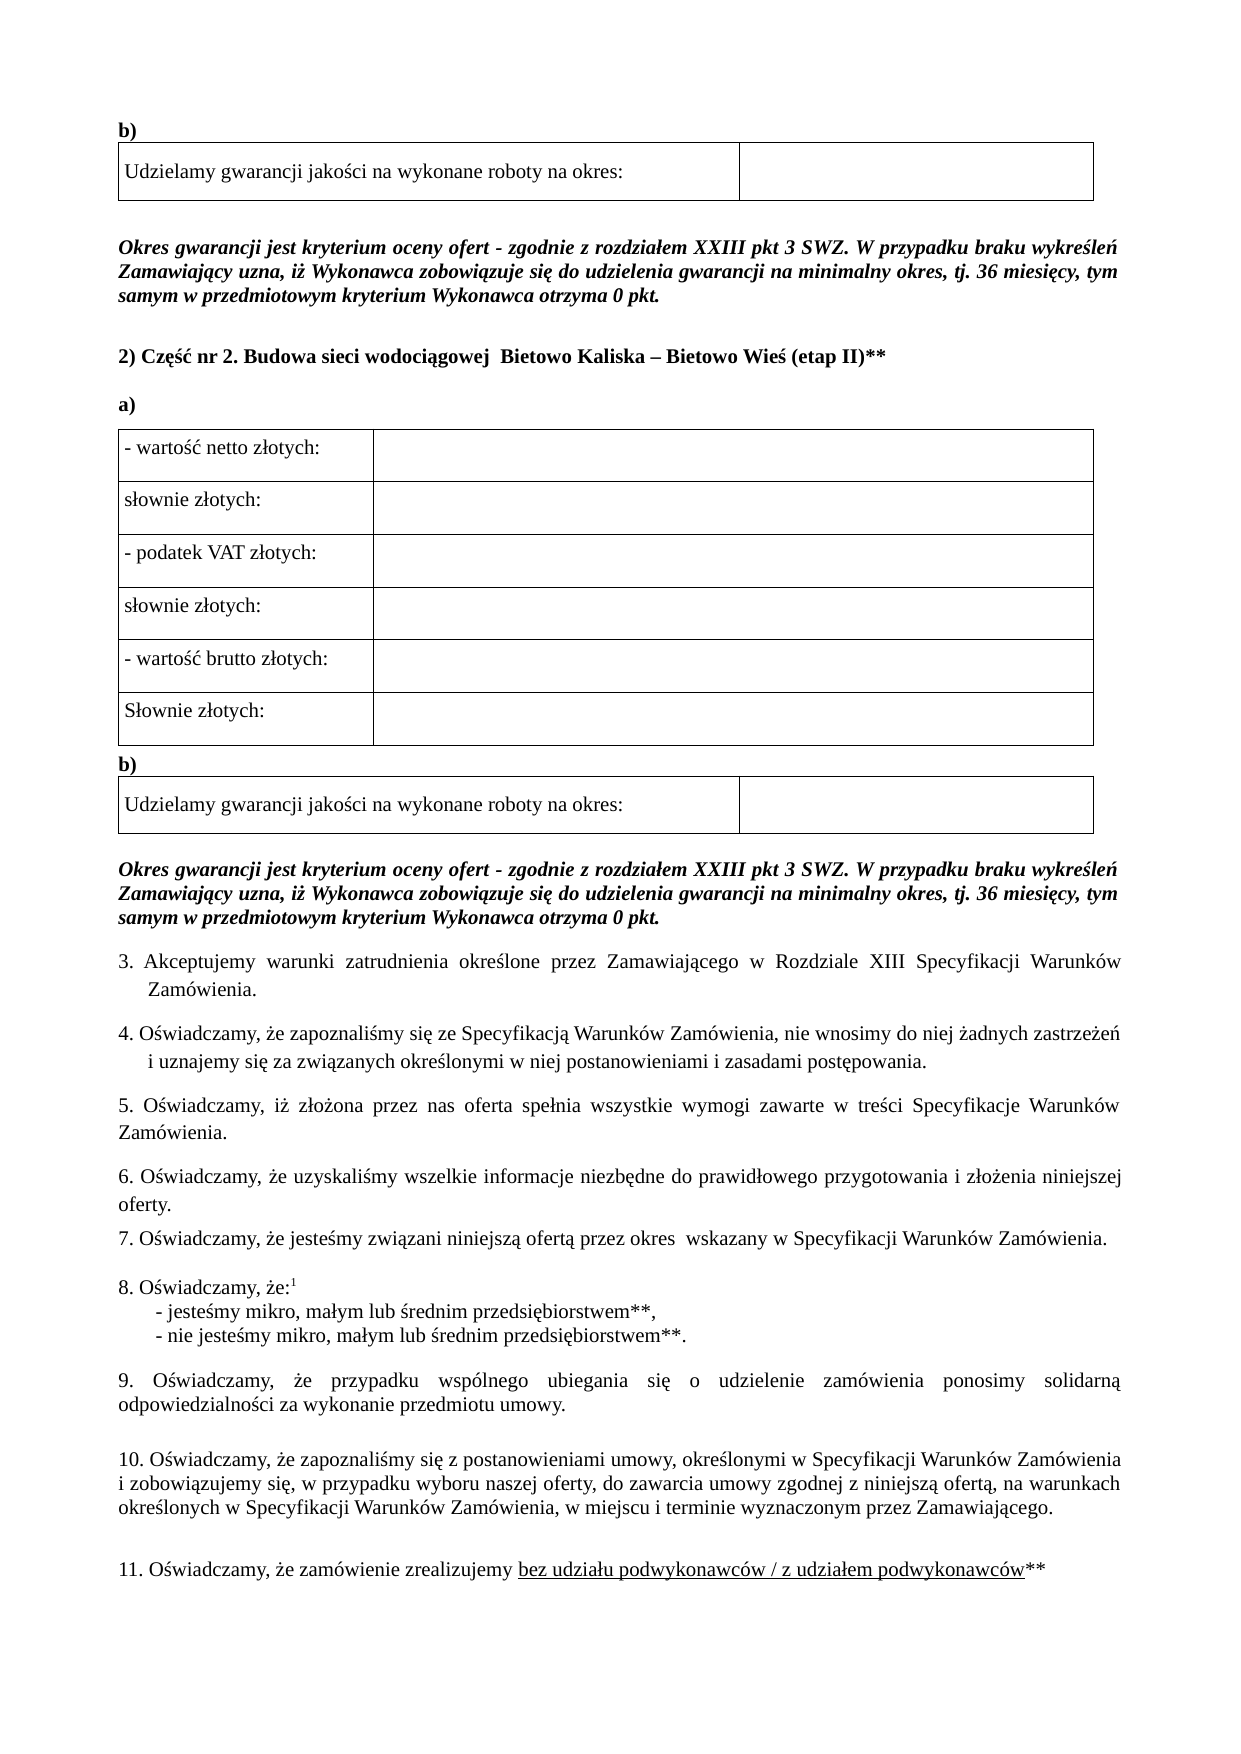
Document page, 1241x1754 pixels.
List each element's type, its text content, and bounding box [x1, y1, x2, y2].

table_header [374, 430, 1093, 481]
text 11. Oświadczamy, że zamówienie zrealizujemy bez udziału podwykonawców / z udziałem podwykonawców** [118, 1557, 1122, 1581]
table_cell [374, 535, 1093, 587]
text - jesteśmy mikro, małym lub średnim przedsiębiorstwem**, [155, 1299, 1122, 1323]
text - nie jesteśmy mikro, małym lub średnim przedsiębiorstwem**. [155, 1323, 1122, 1347]
table_header Udzielamy gwarancji jakości na wykonane roboty na okres: [119, 143, 739, 199]
text 2) Część nr 2. Budowa sieci wodociągowej Bietowo Kaliska – Bietowo Wieś (etap II)** [118, 344, 1122, 368]
table_cell Słownie złotych: [119, 693, 373, 745]
table_header - wartość netto złotych: [119, 430, 373, 481]
table_cell słownie złotych: [119, 482, 373, 534]
table_cell - podatek VAT złotych: [119, 535, 373, 587]
table_header Udzielamy gwarancji jakości na wykonane roboty na okres: [119, 777, 739, 833]
text 3. Akceptujemy warunki zatrudnienia określone przez Zamawiającego w Rozdziale XIII Specyfikacji Warunków Zamówienia. [118, 949, 1122, 1001]
text 8. Oświadczamy, że:1 [118, 1275, 1122, 1299]
text 10. Oświadczamy, że zapoznaliśmy się z postanowieniami umowy, określonymi w Specyfikacji Warunków Zamówienia i zobowiązujemy się, w przypadku wyboru naszej oferty, do zawarcia umowy zgodnej z niniejszą ofertą, na warunkach określonych w Specyfikacji Warunków Zamówienia, w miejscu i terminie wyznaczonym przez Zamawiającego. [118, 1447, 1122, 1519]
text 7. Oświadczamy, że jesteśmy związani niniejszą ofertą przez okres wskazany w Specyfikacji Warunków Zamówienia. [118, 1226, 1122, 1250]
text b) [118, 751, 1122, 776]
text 5. Oświadczamy, iż złożona przez nas oferta spełnia wszystkie wymogi zawarte w treści Specyfikacje Warunków Zamówienia. [118, 1093, 1122, 1144]
table_cell - wartość brutto złotych: [119, 640, 373, 692]
text Okres gwarancji jest kryterium oceny ofert - zgodnie z rozdziałem XXIII pkt 3 SWZ. W przypadku braku wykreśleń Zamawiający uzna, iż Wykonawca zobowiązuje się do udzielenia gwarancji na minimalny okres, tj. 36 miesięcy, tym samym w przedmiotowym kryterium Wykonawca otrzyma 0 pkt. [118, 235, 1122, 307]
text a) [118, 392, 1122, 416]
table_header [740, 143, 1093, 199]
text Okres gwarancji jest kryterium oceny ofert - zgodnie z rozdziałem XXIII pkt 3 SWZ. W przypadku braku wykreśleń Zamawiający uzna, iż Wykonawca zobowiązuje się do udzielenia gwarancji na minimalny okres, tj. 36 miesięcy, tym samym w przedmiotowym kryterium Wykonawca otrzyma 0 pkt. [118, 856, 1122, 929]
table_cell słownie złotych: [119, 588, 373, 639]
text 9. Oświadczamy, że przypadku wspólnego ubiegania się o udzielenie zamówienia ponosimy solidarną odpowiedzialności za wykonanie przedmiotu umowy. [118, 1368, 1122, 1416]
text b) [118, 118, 1122, 142]
table_cell [374, 693, 1093, 745]
table_cell [374, 640, 1093, 692]
text 6. Oświadczamy, że uzyskaliśmy wszelkie informacje niezbędne do prawidłowego przygotowania i złożenia niniejszej oferty. [118, 1164, 1122, 1216]
table_cell [374, 482, 1093, 534]
table_header [740, 777, 1093, 833]
text 4. Oświadczamy, że zapoznaliśmy się ze Specyfikacją Warunków Zamówienia, nie wnosimy do niej żadnych zastrzeżeń i uznajemy się za związanych określonymi w niej postanowieniami i zasadami postępowania. [118, 1021, 1122, 1073]
table_cell [374, 588, 1093, 639]
